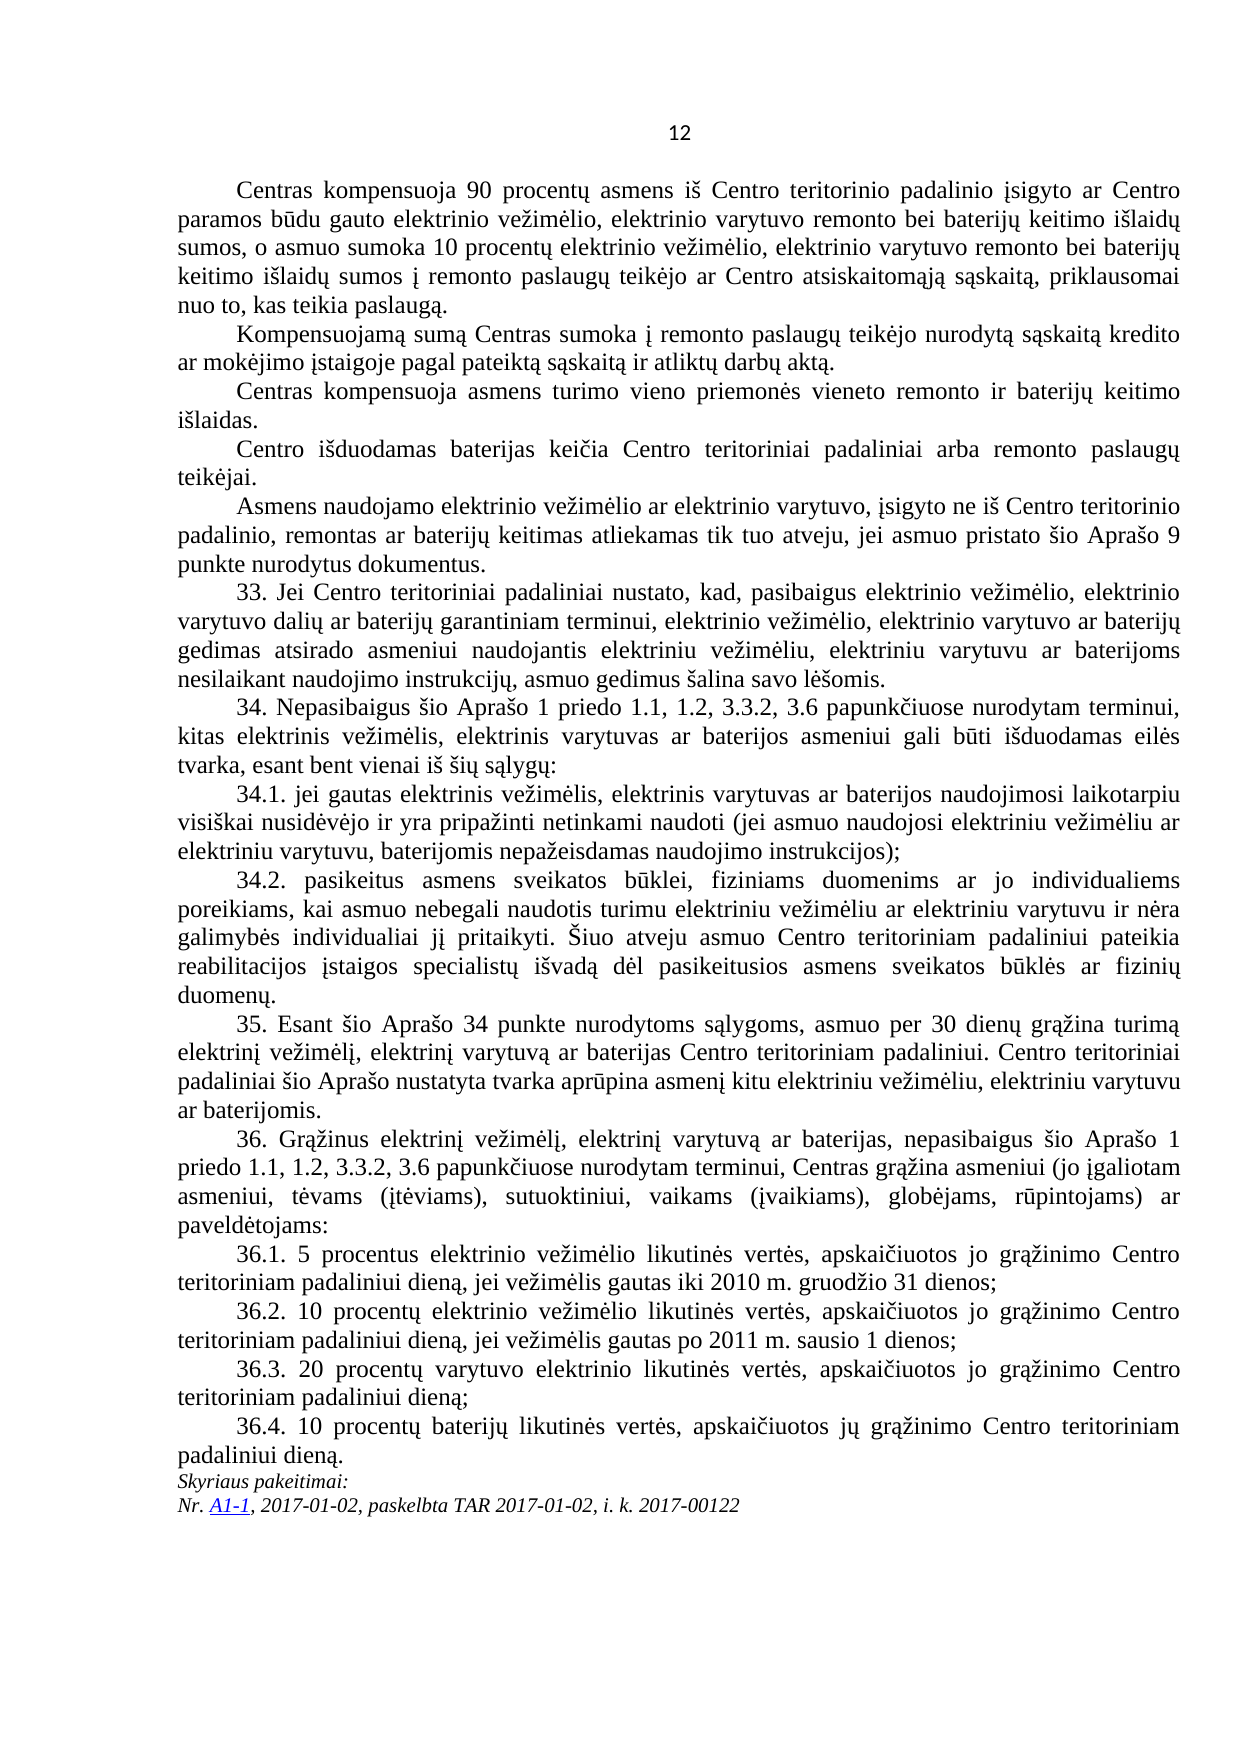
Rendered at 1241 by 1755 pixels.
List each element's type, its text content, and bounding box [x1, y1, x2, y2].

text 36.2. 10 procentų elektrinio vežimėlio likutinės vertės, apskaičiuotos jo grąžinimo Centro teritoriniam padaliniui dieną, jei vežimėlis gautas po 2011 m. sausio 1 dienos; [177, 1296, 1181, 1354]
text Centras kompensuoja 90 procentų asmens iš Centro teritorinio padalinio įsigyto ar Centro paramos būdu gauto elektrinio vežimėlio, elektrinio varytuvo remonto bei baterijų keitimo išlaidų sumos, o asmuo sumoka 10 procentų elektrinio vežimėlio, elektrinio varytuvo remonto bei baterijų keitimo išlaidų sumos į remonto paslaugų teikėjo ar Centro atsiskaitomąją sąskaitą, priklausomai nuo to, kas teikia paslaugą. [177, 175, 1181, 319]
text Nr. A1-1, 2017-01-02, paskelbta TAR 2017-01-02, i. k. 2017-00122 [177, 1493, 1181, 1517]
text Centro išduodamas baterijas keičia Centro teritoriniai padaliniai arba remonto paslaugų teikėjai. [177, 434, 1181, 491]
text 35. Esant šio Aprašo 34 punkte nurodytoms sąlygoms, asmuo per 30 dienų grąžina turimą elektrinį vežimėlį, elektrinį varytuvą ar baterijas Centro teritoriniam padaliniui. Centro teritoriniai padaliniai šio Aprašo nustatyta tvarka aprūpina asmenį kitu elektriniu vežimėliu, elektriniu varytuvu ar baterijomis. [177, 1009, 1181, 1124]
text Skyriaus pakeitimai: [177, 1469, 1181, 1493]
text Asmens naudojamo elektrinio vežimėlio ar elektrinio varytuvo, įsigyto ne iš Centro teritorinio padalinio, remontas ar baterijų keitimas atliekamas tik tuo atveju, jei asmuo pristato šio Aprašo 9 punkte nurodytus dokumentus. [177, 491, 1181, 577]
text 34.2. pasikeitus asmens sveikatos būklei, fiziniams duomenims ar jo individualiems poreikiams, kai asmuo nebegali naudotis turimu elektriniu vežimėliu ar elektriniu varytuvu ir nėra galimybės individualiai jį pritaikyti. Šiuo atveju asmuo Centro teritoriniam padaliniui pateikia reabilitacijos įstaigos specialistų išvadą dėl pasikeitusios asmens sveikatos būklės ar fizinių duomenų. [177, 865, 1181, 1009]
text 36. Grąžinus elektrinį vežimėlį, elektrinį varytuvą ar baterijas, nepasibaigus šio Aprašo 1 priedo 1.1, 1.2, 3.3.2, 3.6 papunkčiuose nurodytam terminui, Centras grąžina asmeniui (jo įgaliotam asmeniui, tėvams (įtėviams), sutuoktiniui, vaikams (įvaikiams), globėjams, rūpintojams) ar paveldėtojams: [177, 1124, 1181, 1239]
text 34. Nepasibaigus šio Aprašo 1 priedo 1.1, 1.2, 3.3.2, 3.6 papunkčiuose nurodytam terminui, kitas elektrinis vežimėlis, elektrinis varytuvas ar baterijos asmeniui gali būti išduodamas eilės tvarka, esant bent vienai iš šių sąlygų: [177, 692, 1181, 779]
text 36.1. 5 procentus elektrinio vežimėlio likutinės vertės, apskaičiuotos jo grąžinimo Centro teritoriniam padaliniui dieną, jei vežimėlis gautas iki 2010 m. gruodžio 31 dienos; [177, 1239, 1181, 1296]
text 34.1. jei gautas elektrinis vežimėlis, elektrinis varytuvas ar baterijos naudojimosi laikotarpiu visiškai nusidėvėjo ir yra pripažinti netinkami naudoti (jei asmuo naudojosi elektriniu vežimėliu ar elektriniu varytuvu, baterijomis nepažeisdamas naudojimo instrukcijos); [177, 779, 1181, 865]
text 36.3. 20 procentų varytuvo elektrinio likutinės vertės, apskaičiuotos jo grąžinimo Centro teritoriniam padaliniui dieną; [177, 1354, 1181, 1411]
text Centras kompensuoja asmens turimo vieno priemonės vieneto remonto ir baterijų keitimo išlaidas. [177, 376, 1181, 434]
text Kompensuojamą sumą Centras sumoka į remonto paslaugų teikėjo nurodytą sąskaitą kredito ar mokėjimo įstaigoje pagal pateiktą sąskaitą ir atliktų darbų aktą. [177, 319, 1181, 376]
text 36.4. 10 procentų baterijų likutinės vertės, apskaičiuotos jų grąžinimo Centro teritoriniam padaliniui dieną. [177, 1411, 1181, 1469]
text 33. Jei Centro teritoriniai padaliniai nustato, kad, pasibaigus elektrinio vežimėlio, elektrinio varytuvo dalių ar baterijų garantiniam terminui, elektrinio vežimėlio, elektrinio varytuvo ar baterijų gedimas atsirado asmeniui naudojantis elektriniu vežimėliu, elektriniu varytuvu ar baterijoms nesilaikant naudojimo instrukcijų, asmuo gedimus šalina savo lėšomis. [177, 577, 1181, 692]
